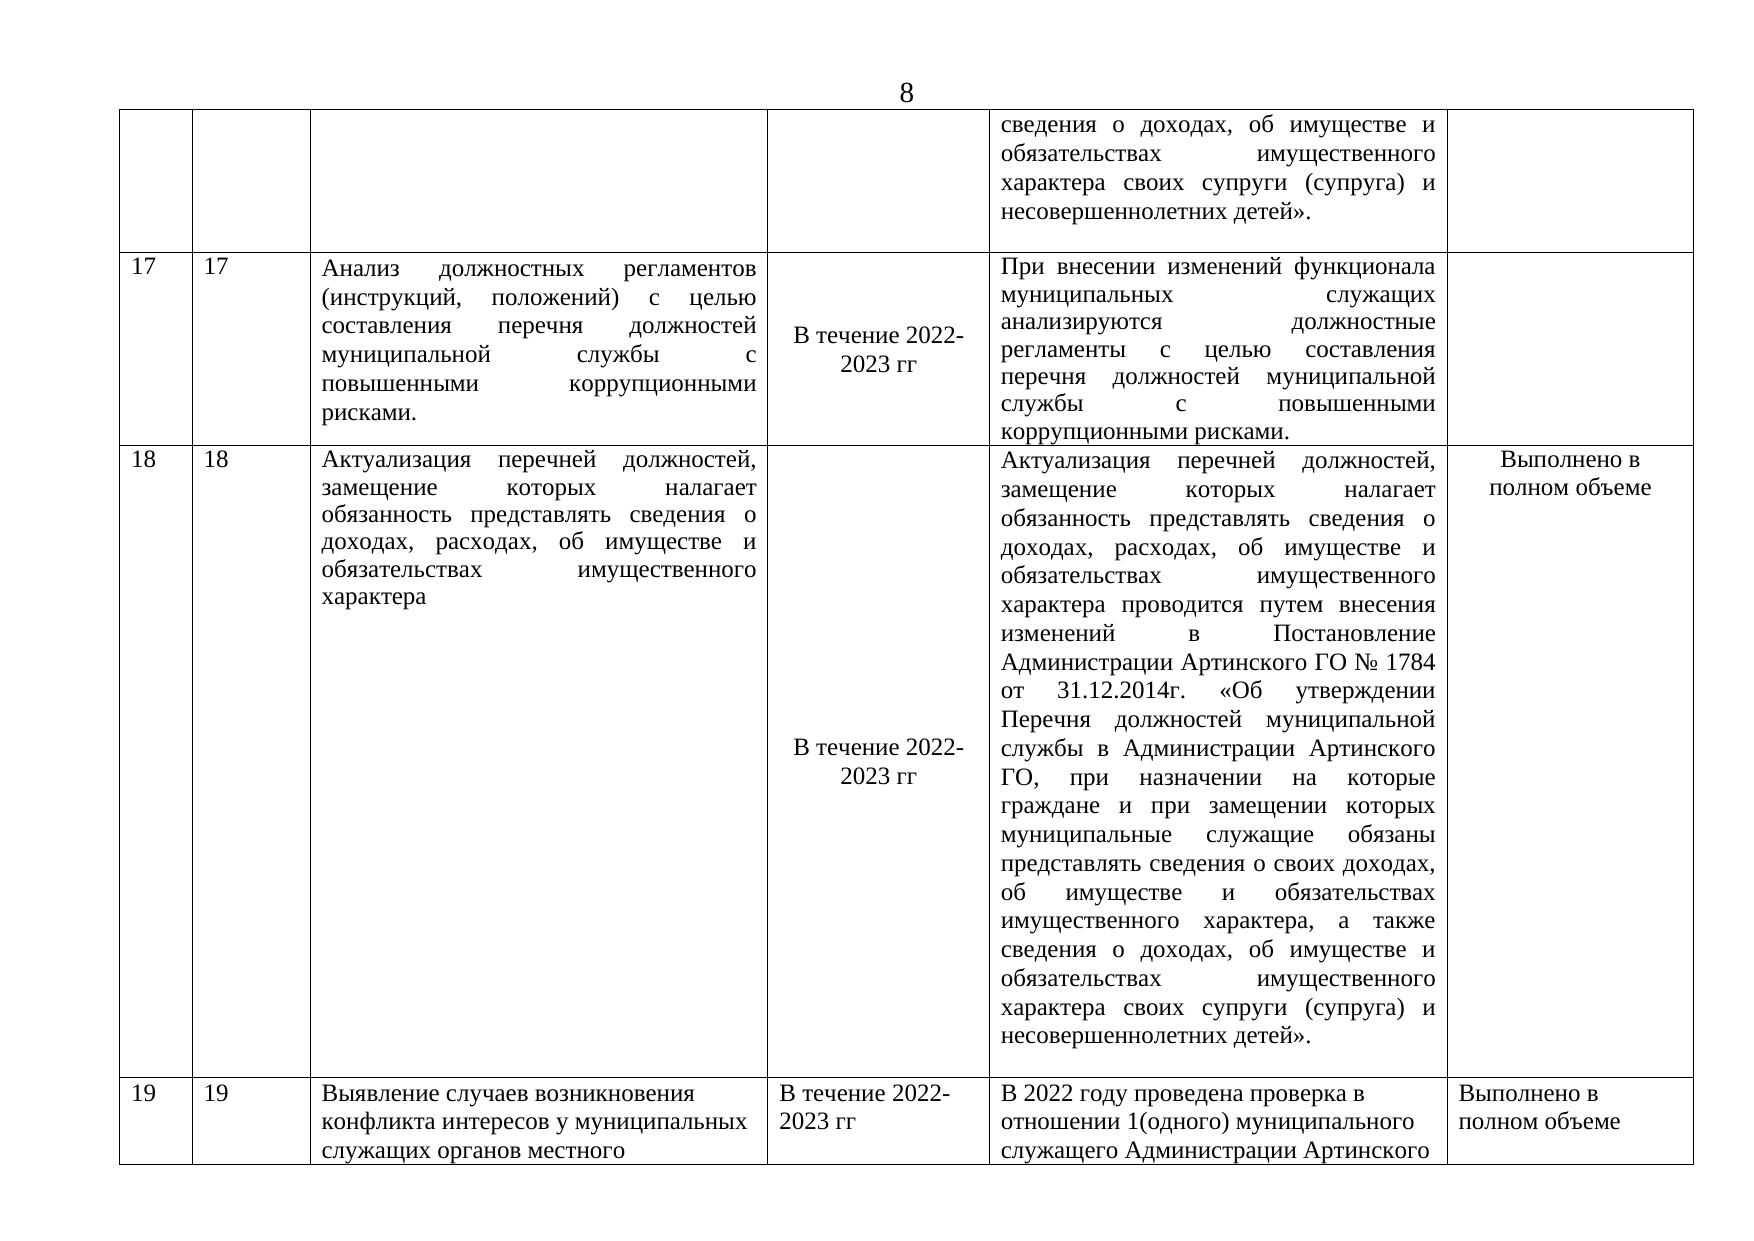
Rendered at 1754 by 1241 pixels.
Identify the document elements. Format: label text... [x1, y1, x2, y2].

table_cell [311, 110, 767, 252]
table_cell Актуализация перечней должностей, замещение которых налагает обязанность представлять сведения о доходах, расходах, об имуществе и обязательствах имущественного характера проводится путем внесения изменений в Постановление Администрации Артинского ГО № 1784 от 31.12.2014г. «Об утверждении Перечня должностей муниципальной службы в Администрации Артинского ГО, при назначении на которые граждане и при замещении которых муниципальные служащие обязаны представлять сведения о своих доходах, об имуществе и обязательствах имущественного характера, а также сведения о доходах, об имуществе и обязательствах имущественного характера своих супруги (супруга) и несовершеннолетних детей». [990, 446, 1447, 1077]
table_cell В 2022 году проведена проверка в отношении 1(одного) муниципального служащего Администрации Артинского [990, 1078, 1447, 1164]
table_cell При внесении изменений функционала муниципальных служащих анализируются должностные регламенты с целью составления перечня должностей муниципальной службы с повышенными коррупционными рисками. [990, 253, 1447, 444]
table_cell [193, 110, 310, 252]
table_cell [768, 110, 989, 252]
table_cell [1448, 110, 1693, 252]
table_cell В течение 2022-2023 гг [768, 1078, 989, 1164]
table_cell 18 [120, 446, 192, 1077]
table_cell Выполнено в полном объеме [1448, 446, 1693, 1077]
table_cell В течение 2022-2023 гг [768, 446, 989, 1077]
table_cell В течение 2022-2023 гг [768, 253, 989, 444]
table_cell 19 [193, 1078, 310, 1164]
table_cell [120, 110, 192, 252]
table_cell Актуализация перечней должностей, замещение которых налагает обязанность представлять сведения о доходах, расходах, об имуществе и обязательствах имущественного характера [311, 446, 767, 1077]
table_cell сведения о доходах, об имуществе и обязательствах имущественного характера своих супруги (супруга) и несовершеннолетних детей». [990, 110, 1447, 252]
table_cell 19 [120, 1078, 192, 1164]
table_cell [1448, 253, 1693, 444]
table_cell 17 [120, 253, 192, 444]
table_cell Выполнено в полном объеме [1448, 1078, 1693, 1164]
table_cell Выявление случаев возникновения конфликта интересов у муниципальных служащих органов местного [311, 1078, 767, 1164]
table_cell 18 [193, 446, 310, 1077]
table_cell Анализ должностных регламентов (инструкций, положений) с целью составления перечня должностей муниципальной службы с повышенными коррупционными рисками. [311, 253, 767, 444]
table_cell 17 [193, 253, 310, 444]
